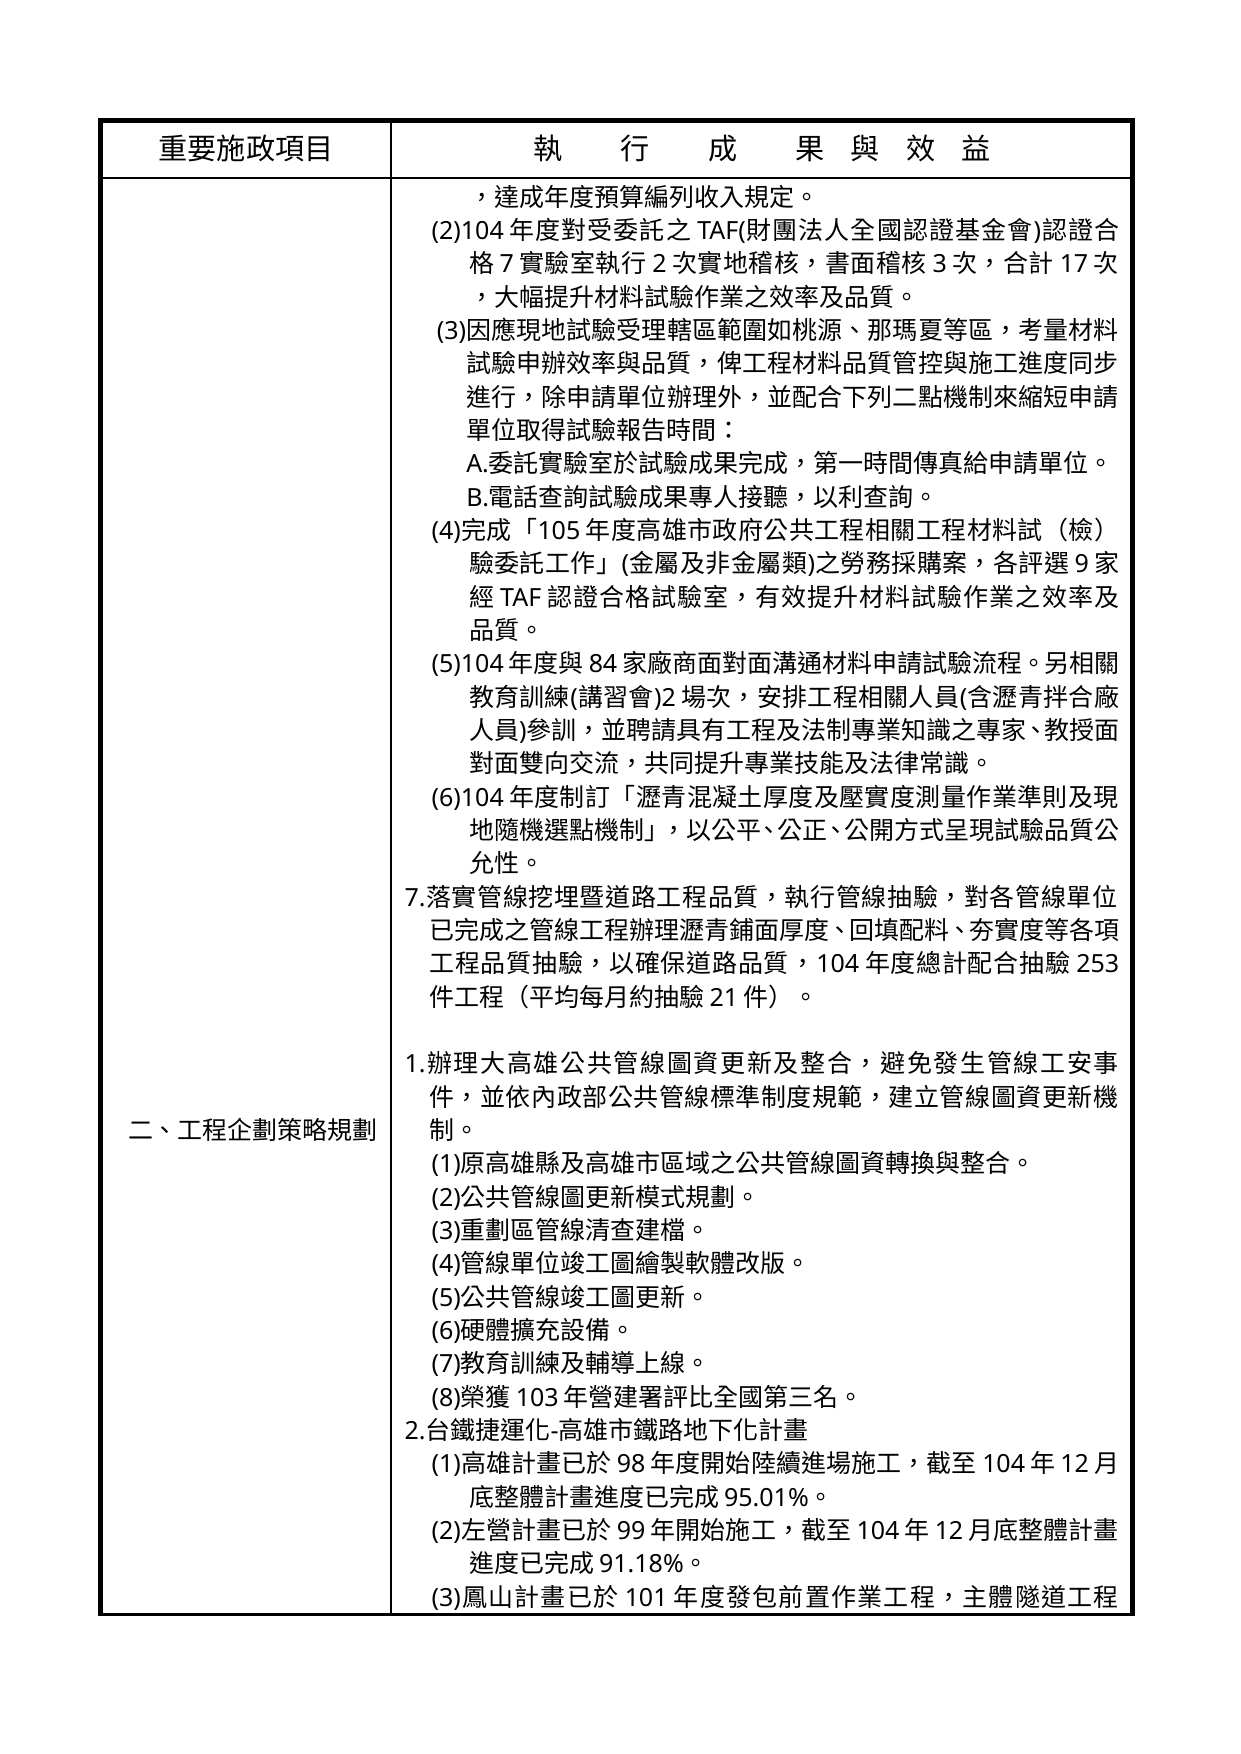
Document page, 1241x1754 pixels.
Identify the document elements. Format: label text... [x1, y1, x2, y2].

table_cell ，達成年度預算編列收入規定。 (2)104年度對受委託之TAF(財團法人全國認證基金會)認證合格7實驗室執行2次實地稽核，書面稽核3次，合計17次，大幅提升材料試驗作業之效率及品質。 (3)因應現地試驗受理轄區範圍如桃源、那瑪夏等區，考量材料試驗申辦效率與品質，俾工程材料品質管控與施工進度同步進行，除申請單位辦理外，並配合下列二點機制來縮短申請單位取得試驗報告時間： A.委託實驗室於試驗成果完成，第一時間傳真給申請單位。 B.電話查詢試驗成果專人接聽，以利查詢。 (4)完成「105年度高雄市政府公共工程相關工程材料試（檢）驗委託工作」(金屬及非金屬類)之勞務採購案，各評選9家經TAF認證合格試驗室，有效提升材料試驗作業之效率及品質。 (5)104年度與84家廠商面對面溝通材料申請試驗流程。另相關教育訓練(講習會)2場次，安排工程相關人員(含瀝青拌合廠人員)參訓，並聘請具有工程及法制專業知識之專家、教授面對面雙向交流，共同提升專業技能及法律常識。 (6)104年度制訂「瀝青混凝土厚度及壓實度測量作業準則及現地隨機選點機制」，以公平、公正、公開方式呈現試驗品質公允性。 7.落實管線挖埋暨道路工程品質，執行管線抽驗，對各管線單位已完成之管線工程辦理瀝青鋪面厚度、回填配料、夯實度等各項工程品質抽驗，以確保道路品質，104年度總計配合抽驗253件工程（平均每月約抽驗21件）。 1.辦理大高雄公共管線圖資更新及整合，避免發生管線工安事件，並依內政部公共管線標準制度規範，建立管線圖資更新機制。 (1)原高雄縣及高雄市區域之公共管線圖資轉換與整合。 (2)公共管線圖更新模式規劃。 (3)重劃區管線清查建檔。 (4)管線單位竣工圖繪製軟體改版。 (5)公共管線竣工圖更新。 (6)硬體擴充設備。 (7)教育訓練及輔導上線。 (8)榮獲103年營建署評比全國第三名。 2.台鐵捷運化-高雄市鐵路地下化計畫 (1)高雄計畫已於98年度開始陸續進場施工，截至104年12月底整體計畫進度已完成95.01%。 (2)左營計畫已於99年開始施工，截至104年12月底整體計畫進度已完成91.18%。 (3)鳳山計畫已於101年度發包前置作業工程，主體隧道工程 [392, 179, 1130, 1613]
table_cell 二、工程企劃策略規劃 [103, 179, 390, 1613]
table_header 重要施政項目 [103, 123, 390, 177]
table_header 執 行 成 果 與 效 益 [392, 123, 1130, 177]
